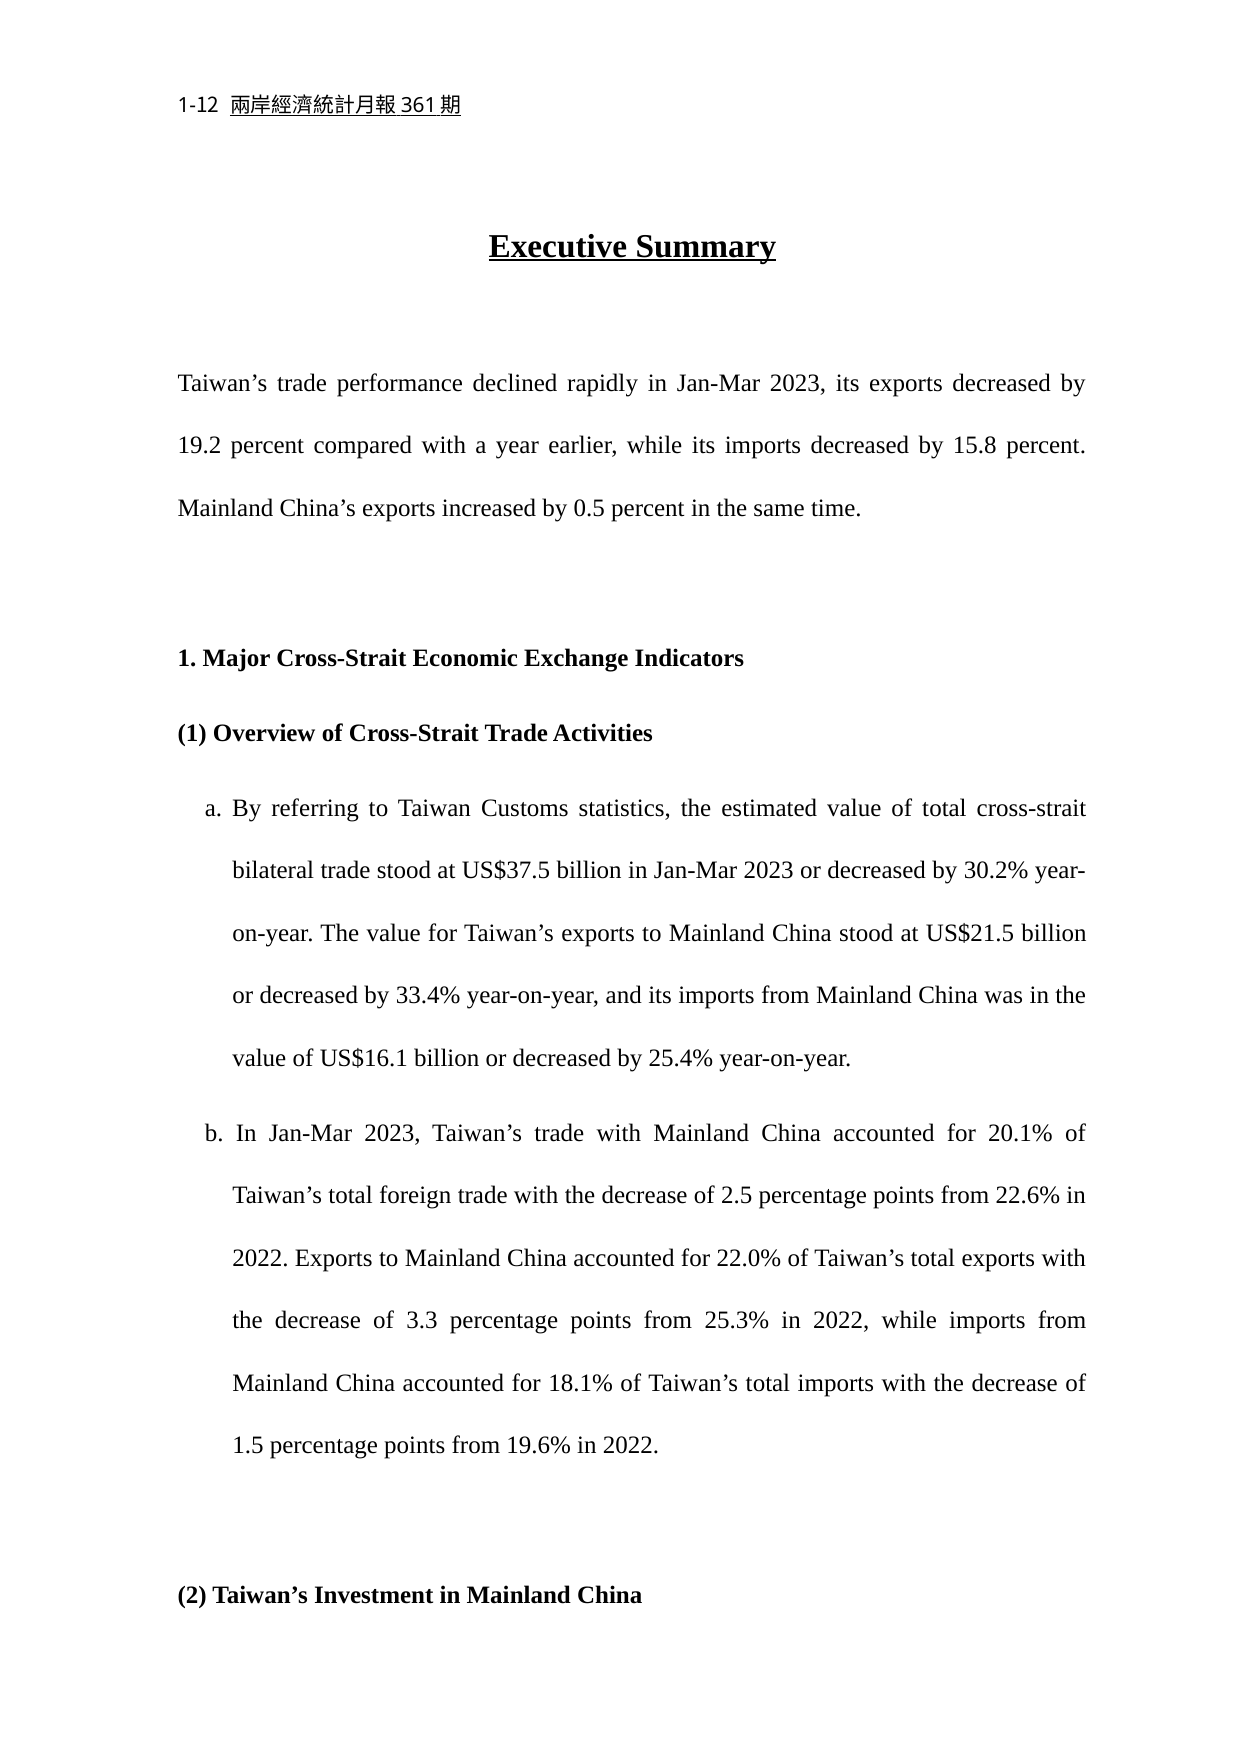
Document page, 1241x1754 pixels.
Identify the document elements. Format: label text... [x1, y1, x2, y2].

text Executive Summary [177, 203, 1087, 266]
text (2) Taiwan’s Investment in Mainland China [177, 1553, 1087, 1616]
text b. In Jan-Mar 2023, Taiwan’s trade with Mainland China accounted for 20.1% of Taiwan’s total foreign trade with the decrease of 2.5 percentage points from 22.6% in 2022. Exports to Mainland China accounted for 22.0% of Taiwan’s total exports with the decrease of 3.3 percentage points from 25.3% in 2022, while imports from Mainland China accounted for 18.1% of Taiwan’s total imports with the decrease of 1.5 percentage points from 19.6% in 2022. [204, 1091, 1087, 1466]
text Taiwan’s trade performance declined rapidly in Jan-Mar 2023, its exports decreased by 19.2 percent compared with a year earlier, while its imports decreased by 15.8 percent. Mainland China’s exports increased by 0.5 percent in the same time. [177, 341, 1087, 528]
text 1. Major Cross-Strait Economic Exchange Indicators [177, 616, 1087, 678]
text a. By referring to Taiwan Customs statistics, the estimated value of total cross-strait bilateral trade stood at US$37.5 billion in Jan-Mar 2023 or decreased by 30.2% year-on-year. The value for Taiwan’s exports to Mainland China stood at US$21.5 billion or decreased by 33.4% year-on-year, and its imports from Mainland China was in the value of US$16.1 billion or decreased by 25.4% year-on-year. [204, 766, 1087, 1078]
text (1) Overview of Cross-Strait Trade Activities [177, 691, 1087, 753]
